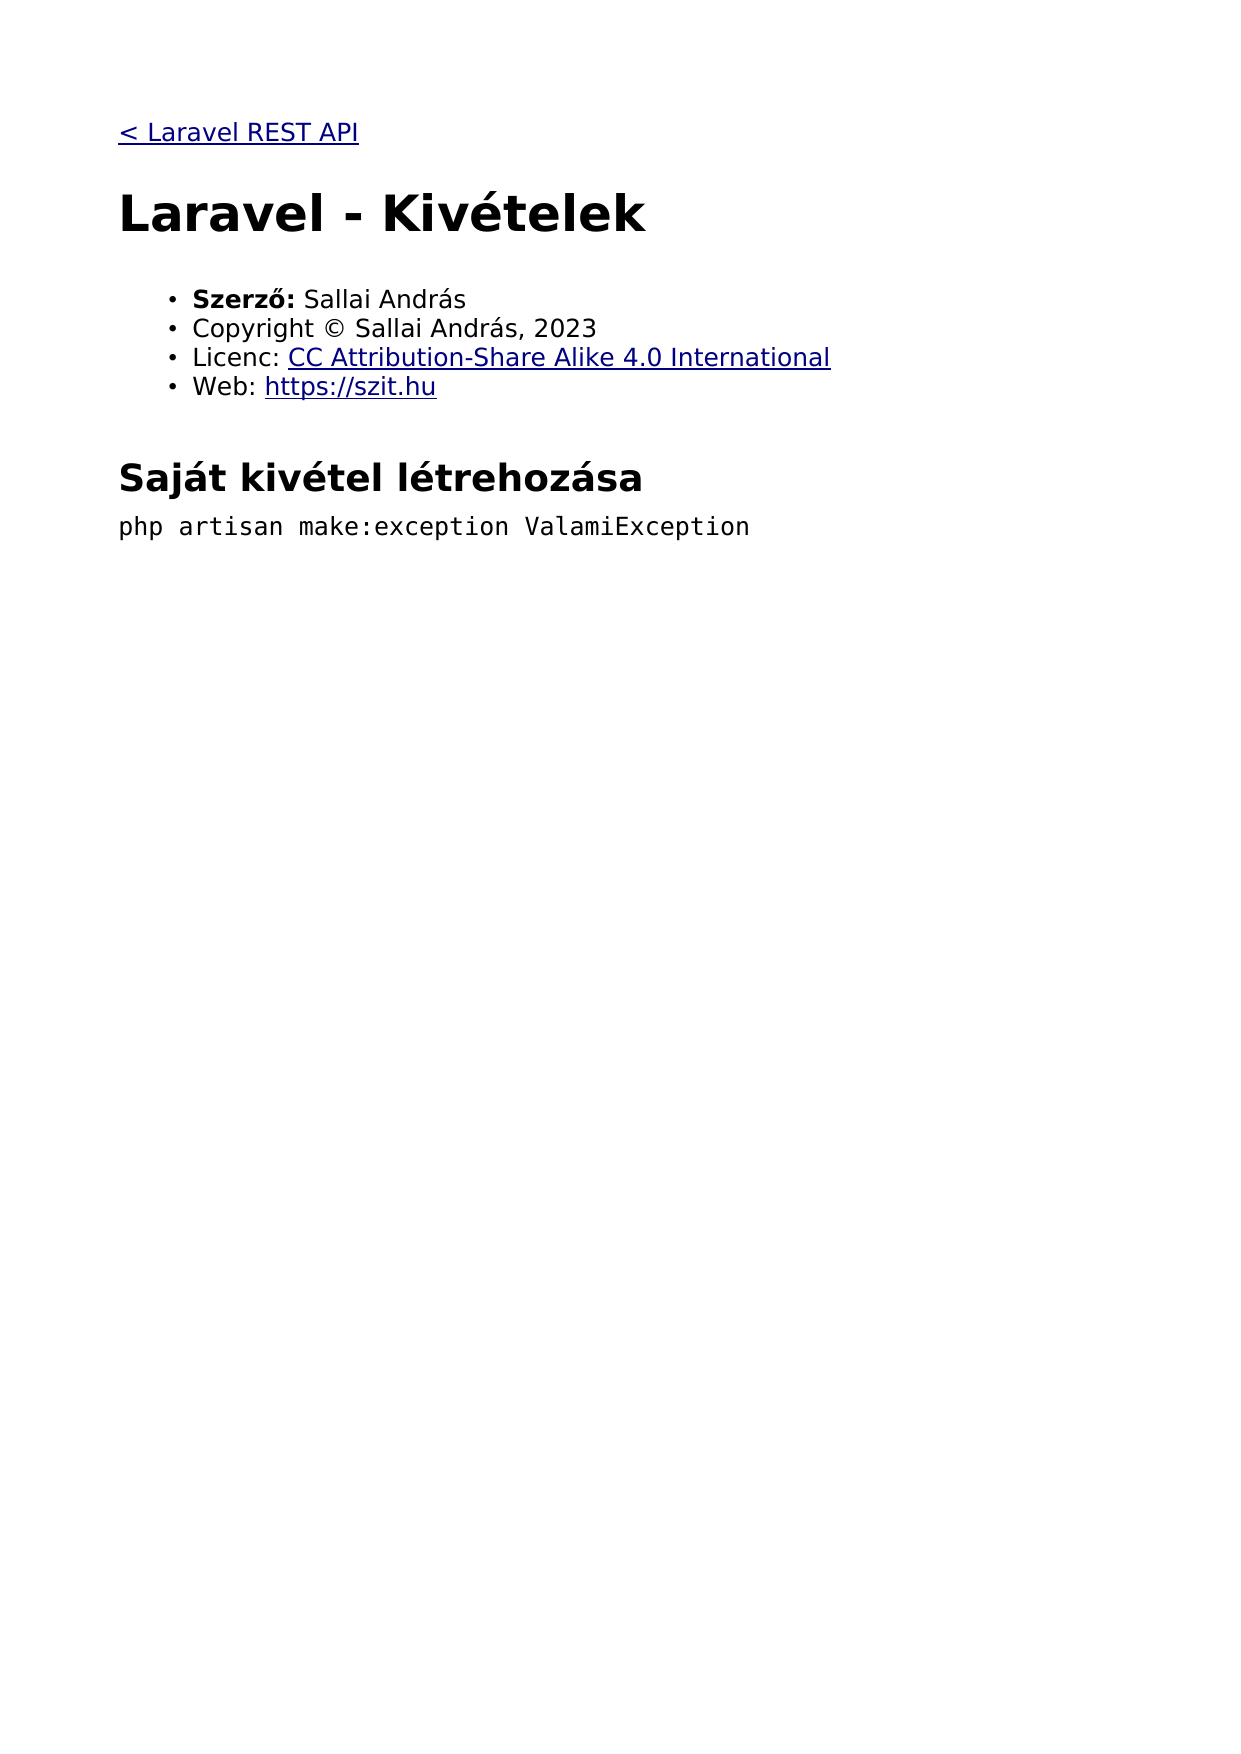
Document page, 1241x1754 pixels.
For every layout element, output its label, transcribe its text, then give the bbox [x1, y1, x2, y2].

text php artisan make:exception ValamiException [118, 512, 1122, 541]
list Web: https://szit.hu [177, 372, 1122, 402]
list Copyright © Sallai András, 2023 [177, 314, 1122, 343]
subtitle Laravel - Kivételek [118, 185, 1122, 243]
list Licenc: CC Attribution-Share Alike 4.0 International [177, 343, 1122, 372]
list Szerző: Sallai András [177, 285, 1122, 314]
text < Laravel REST API [118, 118, 1122, 147]
subtitle Saját kivétel létrehozása [118, 456, 1122, 500]
